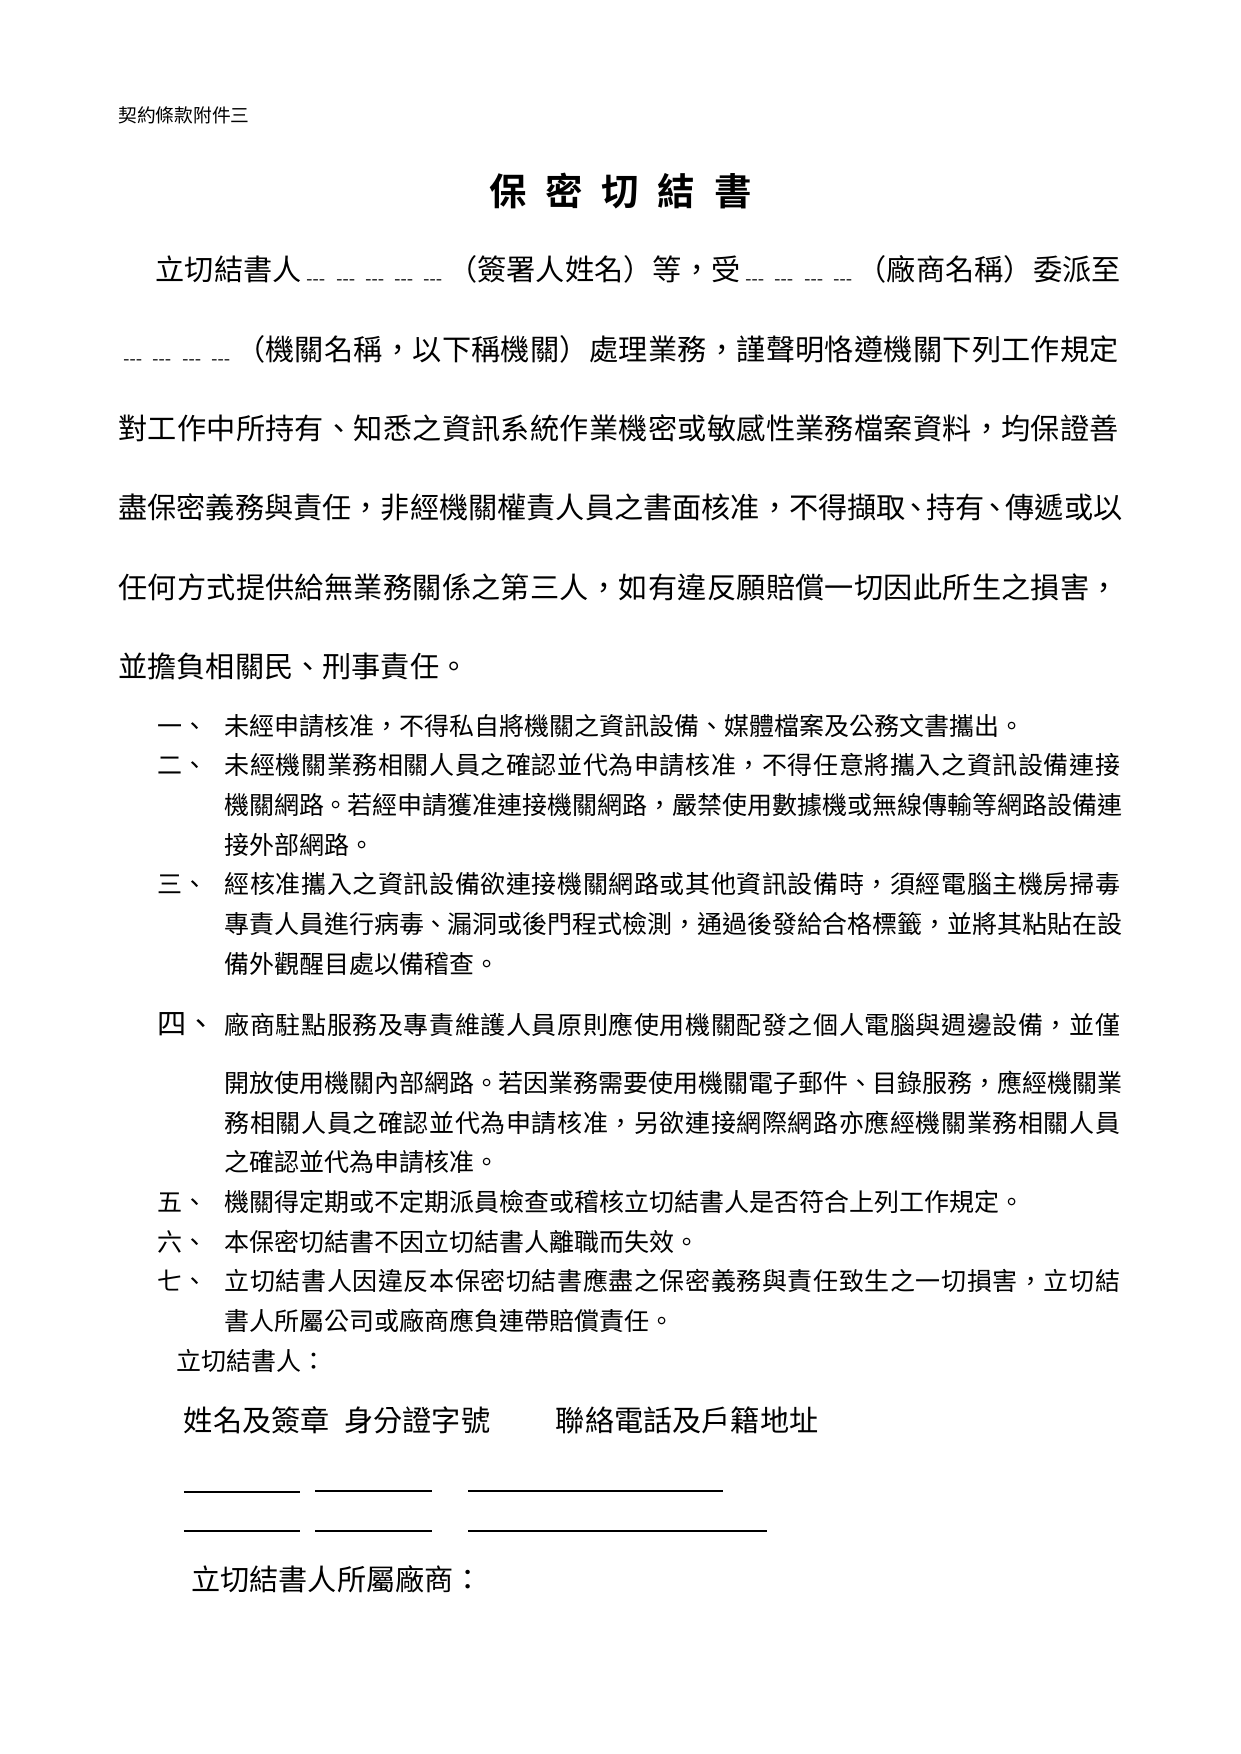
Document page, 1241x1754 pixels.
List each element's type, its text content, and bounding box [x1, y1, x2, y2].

list 機關得定期或不定期派員檢查或稽核立切結書人是否符合上列工作規定。 [157, 1181, 1122, 1220]
text 立切結書人所屬廠商： [118, 1538, 1122, 1617]
list 未經機關業務相關人員之確認並代為申請核准，不得任意將攜入之資訊設備連接機關網路。若經申請獲准連接機關網路，嚴禁使用數據機或無線傳輸等網路設備連接外部網路。 [157, 744, 1122, 863]
list 立切結書人因違反本保密切結書應盡之保密義務與責任致生之一切損害，立切結書人所屬公司或廠商應負連帶賠償責任。 [157, 1260, 1122, 1339]
text 姓名及簽章 身分證字號 聯絡電話及戶籍地址 [118, 1379, 1122, 1458]
list 廠商駐點服務及專責維護人員原則應使用機關配發之個人電腦與週邊設備，並僅開放使用機關內部網路。若因業務需要使用機關電子郵件、目錄服務，應經機關業務相關人員之確認並代為申請核准，另欲連接網際網路亦應經機關業務相關人員之確認並代為申請核准。 [157, 982, 1122, 1181]
list 經核准攜入之資訊設備欲連接機關網路或其他資訊設備時，須經電腦主機房掃毒專責人員進行病毒、漏洞或後門程式檢測，通過後發給合格標籤，並將其粘貼在設備外觀醒目處以備稽查。 [157, 863, 1122, 982]
list 本保密切結書不因立切結書人離職而失效。 [157, 1220, 1122, 1260]
list 未經申請核准，不得私自將機關之資訊設備、媒體檔案及公務文書攜出。 [157, 704, 1122, 744]
text 保 密 切 結 書 [118, 149, 1122, 228]
text 立切結書人： [176, 1339, 1122, 1379]
text 立切結書人﹍﹍﹍﹍﹍（簽署人姓名）等，受﹍﹍﹍﹍（廠商名稱）委派至﹍﹍﹍﹍（機關名稱，以下稱機關）處理業務，謹聲明恪遵機關下列工作規定，對工作中所持有、知悉之資訊系統作業機密或敏感性業務檔案資料，均保證善盡保密義務與責任，非經機關權責人員之書面核准，不得擷取、持有、傳遞或以任何方式提供給無業務關係之第三人，如有違反願賠償一切因此所生之損害，並擔負相關民、刑事責任。 [118, 228, 1122, 704]
